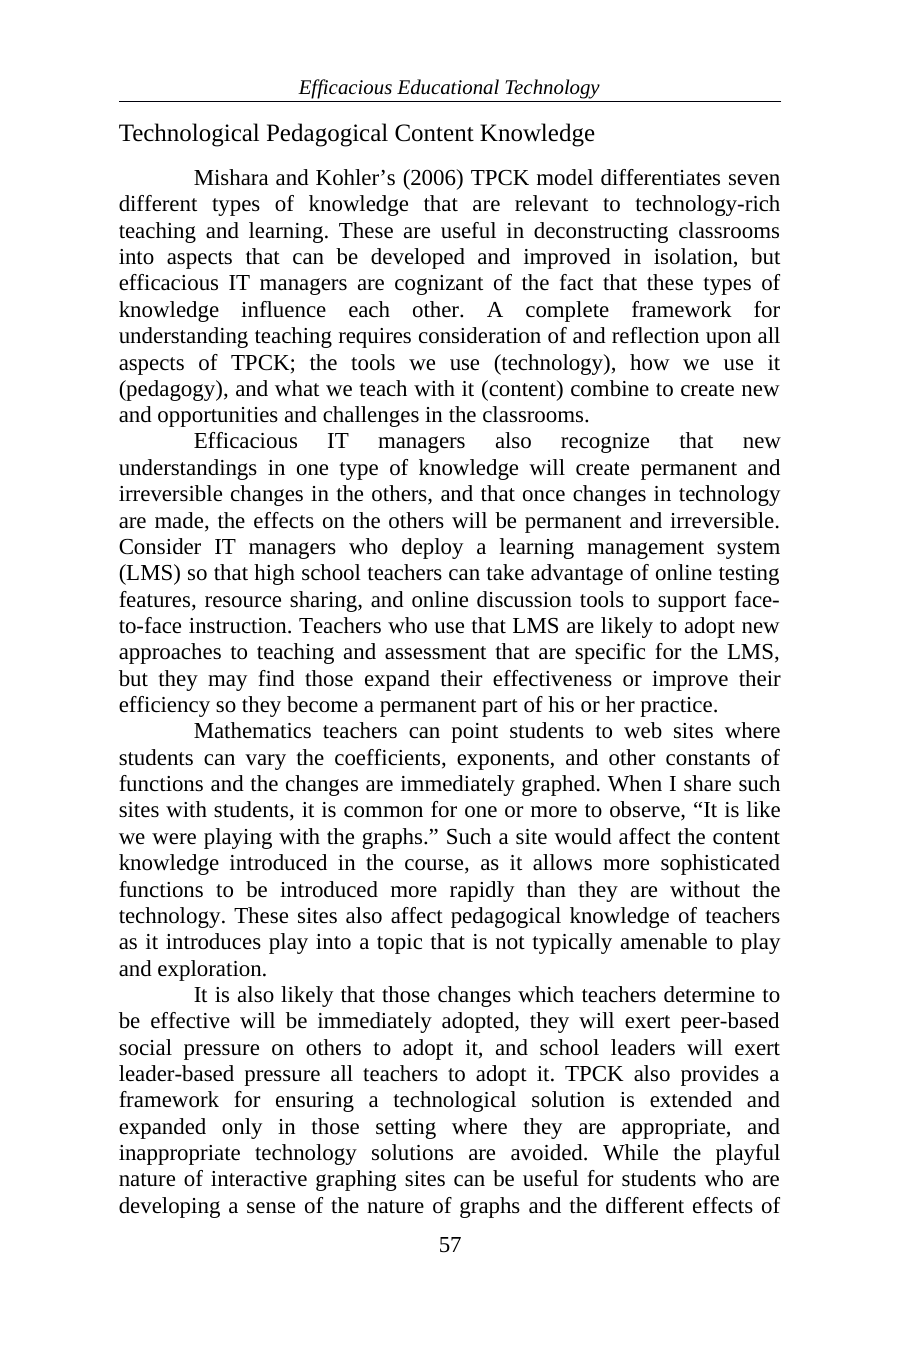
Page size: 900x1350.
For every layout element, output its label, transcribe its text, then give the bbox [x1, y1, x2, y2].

text Mishara and Kohler’s (2006) TPCK model differentiates seven different types of knowledge that are relevant to technology-rich teaching and learning. These are useful in deconstructing classrooms into aspects that can be developed and improved in isolation, but efficacious IT managers are cognizant of the fact that these types of knowledge influence each other. A complete framework for understanding teaching requires consideration of and reflection upon all aspects of TPCK; the tools we use (technology), how we use it (pedagogy), and what we teach with it (content) combine to create new and opportunities and challenges in the classrooms. [118, 164, 781, 428]
subtitle Technological Pedagogical Content Knowledge [118, 118, 781, 147]
text Efficacious IT managers also recognize that new understandings in one type of knowledge will create permanent and irreversible changes in the others, and that once changes in technology are made, the effects on the others will be permanent and irreversible. Consider IT managers who deploy a learning management system (LMS) so that high school teachers can take advantage of online testing features, resource sharing, and online discussion tools to support face-to-face instruction. Teachers who use that LMS are likely to adopt new approaches to teaching and assessment that are specific for the LMS, but they may find those expand their effectiveness or improve their efficiency so they become a permanent part of his or her practice. [118, 428, 781, 717]
text It is also likely that those changes which teachers determine to be effective will be immediately adopted, they will exert peer-based social pressure on others to adopt it, and school leaders will exert leader-based pressure all teachers to adopt it. TPCK also provides a framework for ensuring a technological solution is extended and expanded only in those setting where they are appropriate, and inappropriate technology solutions are avoided. While the playful nature of interactive graphing sites can be useful for students who are developing a sense of the nature of graphs and the different effects of [118, 981, 781, 1218]
text Mathematics teachers can point students to web sites where students can vary the coefficients, exponents, and other constants of functions and the changes are immediately graphed. When I share such sites with students, it is common for one or more to observe, “It is like we were playing with the graphs.” Such a site would affect the content knowledge introduced in the course, as it allows more sophisticated functions to be introduced more rapidly than they are without the technology. These sites also affect pedagogical knowledge of teachers as it introduces play into a topic that is not typically amenable to play and exploration. [118, 717, 781, 981]
